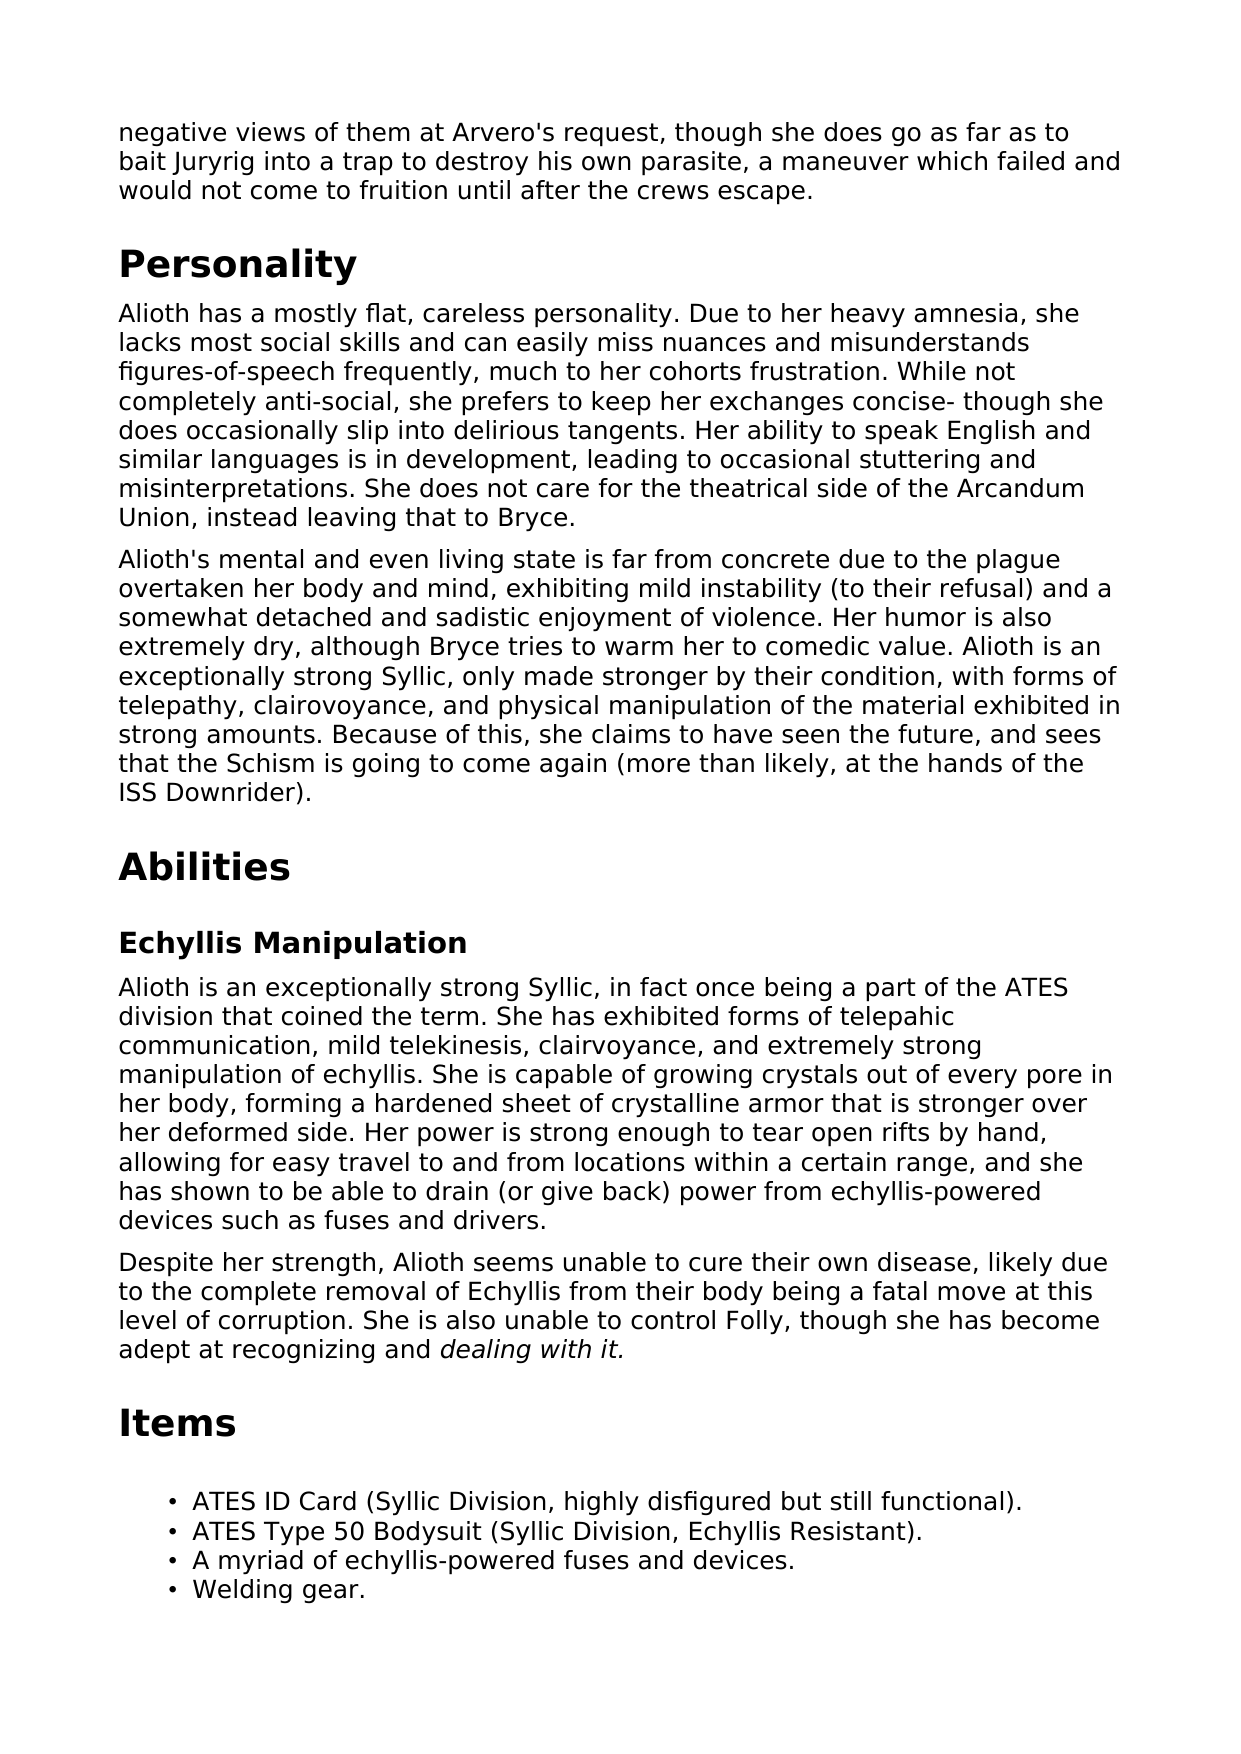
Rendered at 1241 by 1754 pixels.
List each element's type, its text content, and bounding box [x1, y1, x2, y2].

text negative views of them at Arvero's request, though she does go as far as to bait Juryrig into a trap to destroy his own parasite, a maneuver which failed and would not come to fruition until after the crews escape. [118, 118, 1122, 206]
subtitle Echyllis Manipulation [118, 926, 1122, 960]
list Welding gear. [177, 1575, 1122, 1604]
text Despite her strength, Alioth seems unable to cure their own disease, likely due to the complete removal of Echyllis from their body being a fatal move at this level of corruption. She is also unable to control Folly, though she has become adept at recognizing and dealing with it. [118, 1248, 1122, 1364]
text Alioth has a mostly flat, careless personality. Due to her heavy amnesia, she lacks most social skills and can easily miss nuances and misunderstands figures-of-speech frequently, much to her cohorts frustration. While not completely anti-social, she prefers to keep her exchanges concise- though she does occasionally slip into delirious tangents. Her ability to speak English and similar languages is in development, leading to occasional stuttering and misinterpretations. She does not care for the theatrical side of the Arcandum Union, instead leaving that to Bryce. [118, 299, 1122, 533]
subtitle Abilities [118, 845, 1122, 889]
list ATES ID Card (Syllic Division, highly disfigured but still functional). [177, 1487, 1122, 1517]
subtitle Items [118, 1402, 1122, 1446]
list A myriad of echyllis-powered fuses and devices. [177, 1546, 1122, 1575]
text Alioth is an exceptionally strong Syllic, in fact once being a part of the ATES division that coined the term. She has exhibited forms of telepahic communication, mild telekinesis, clairvoyance, and extremely strong manipulation of echyllis. She is capable of growing crystals out of every pore in her body, forming a hardened sheet of crystalline armor that is stronger over her deformed side. Her power is strong enough to tear open rifts by hand, allowing for easy travel to and from locations within a certain range, and she has shown to be able to drain (or give back) power from echyllis-powered devices such as fuses and drivers. [118, 973, 1122, 1235]
subtitle Personality [118, 243, 1122, 287]
list ATES Type 50 Bodysuit (Syllic Division, Echyllis Resistant). [177, 1517, 1122, 1546]
text Alioth's mental and even living state is far from concrete due to the plague overtaken her body and mind, exhibiting mild instability (to their refusal) and a somewhat detached and sadistic enjoyment of violence. Her humor is also extremely dry, although Bryce tries to warm her to comedic value. Alioth is an exceptionally strong Syllic, only made stronger by their condition, with forms of telepathy, clairovoyance, and physical manipulation of the material exhibited in strong amounts. Because of this, she claims to have seen the future, and sees that the Schism is going to come again (more than likely, at the hands of the ISS Downrider). [118, 545, 1122, 808]
